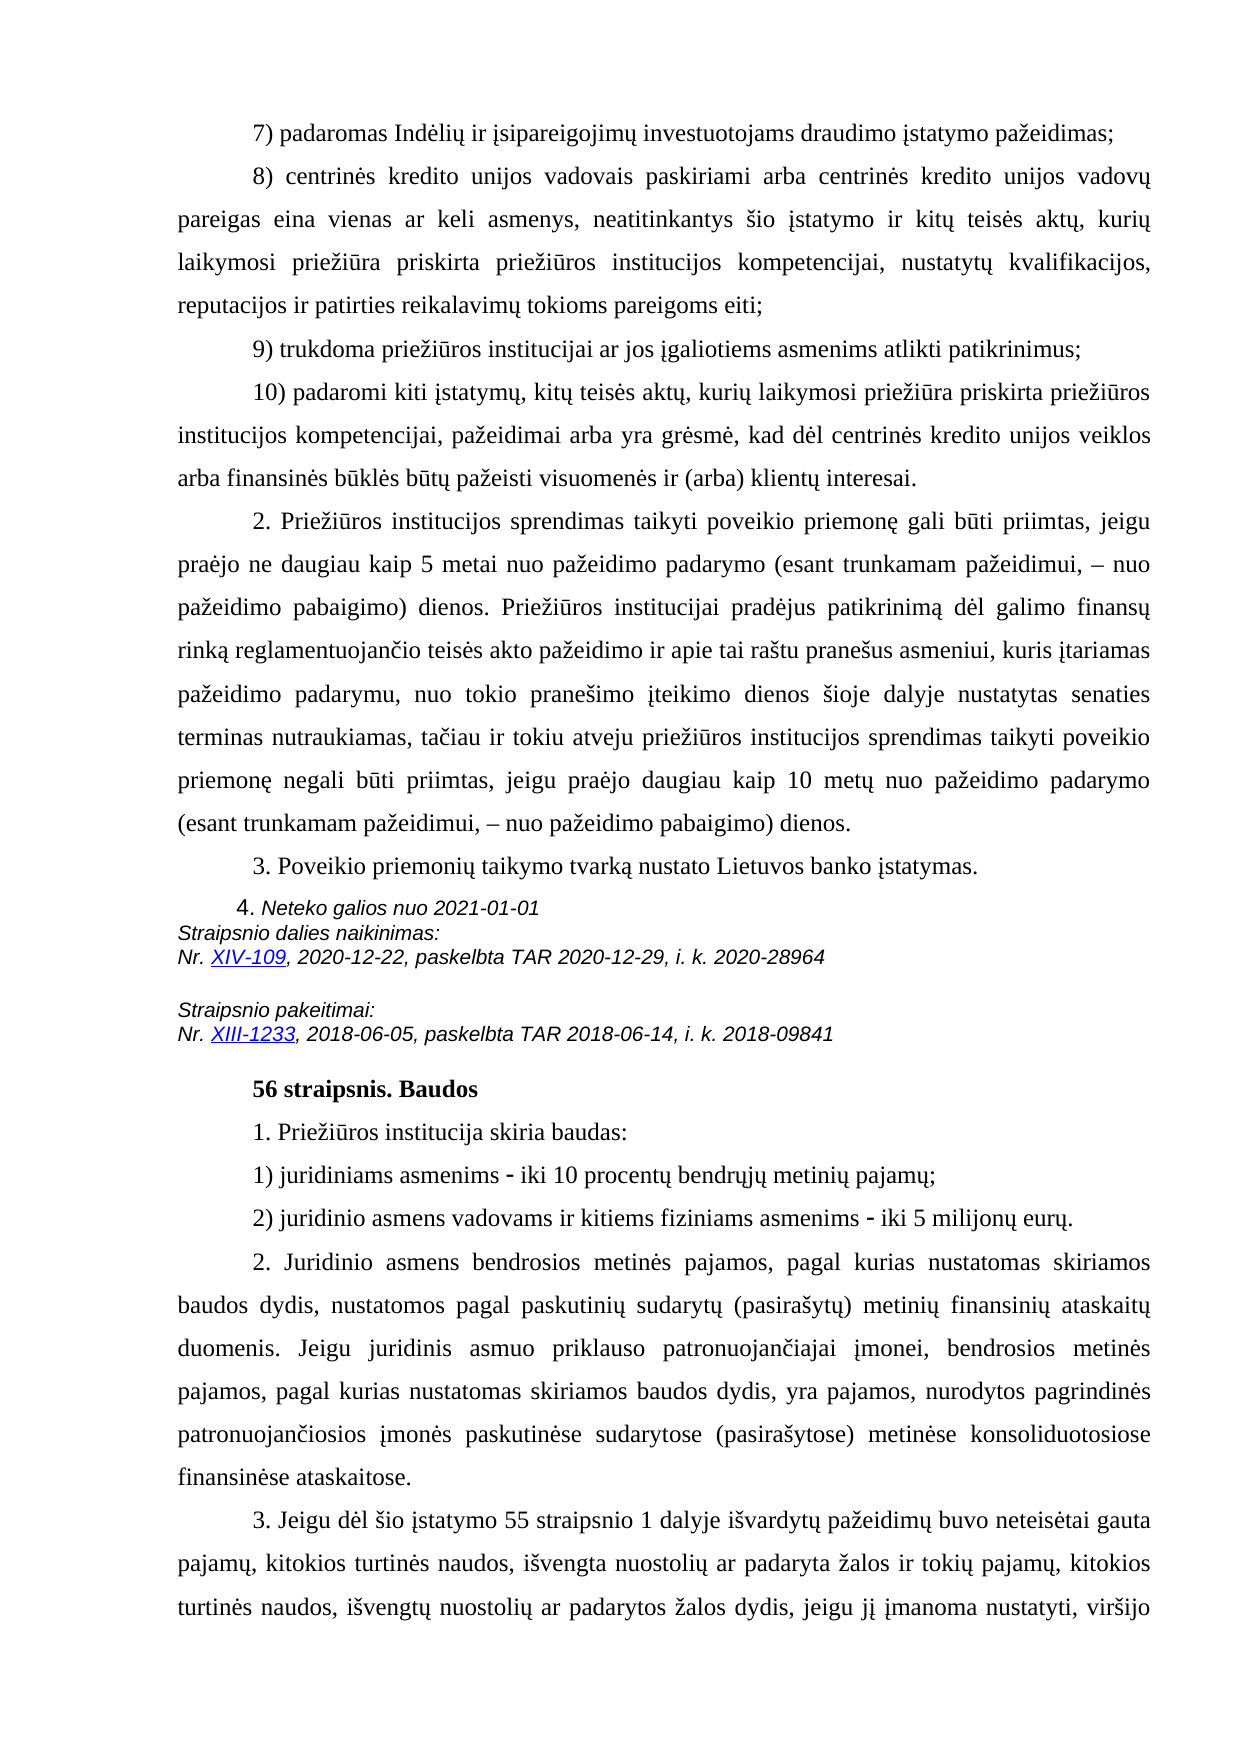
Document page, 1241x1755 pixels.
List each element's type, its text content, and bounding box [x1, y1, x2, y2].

text 56 straipsnis. Baudos [177, 1074, 1152, 1103]
text 9) trukdoma priežiūros institucijai ar jos įgaliotiems asmenims atlikti patikrinimus; [177, 334, 1152, 362]
text 1) juridiniams asmenims  iki 10 procentų bendrųjų metinių pajamų; [177, 1160, 1152, 1189]
text 3. Jeigu dėl šio įstatymo 55 straipsnio 1 dalyje išvardytų pažeidimų buvo neteisėtai gauta pajamų, kitokios turtinės naudos, išvengta nuostolių ar padaryta žalos ir tokių pajamų, kitokios turtinės naudos, išvengtų nuostolių ar padarytos žalos dydis, jeigu jį įmanoma nustatyti, viršijo [177, 1505, 1152, 1620]
text 4. Neteko galios nuo 2021-01-01 [177, 894, 1152, 921]
text 8) centrinės kredito unijos vadovais paskiriami arba centrinės kredito unijos vadovų pareigas eina vienas ar keli asmenys, neatitinkantys šio įstatymo ir kitų teisės aktų, kurių laikymosi priežiūra priskirta priežiūros institucijos kompetencijai, nustatytų kvalifikacijos, reputacijos ir patirties reikalavimų tokioms pareigoms eiti; [177, 161, 1152, 319]
text 1. Priežiūros institucija skiria baudas: [177, 1117, 1152, 1146]
text 2. Priežiūros institucijos sprendimas taikyti poveikio priemonę gali būti priimtas, jeigu praėjo ne daugiau kaip 5 metai nuo pažeidimo padarymo (esant trunkamam pažeidimui, – nuo pažeidimo pabaigimo) dienos. Priežiūros institucijai pradėjus patikrinimą dėl galimo finansų rinką reglamentuojančio teisės akto pažeidimo ir apie tai raštu pranešus asmeniui, kuris įtariamas pažeidimo padarymu, nuo tokio pranešimo įteikimo dienos šioje dalyje nustatytas senaties terminas nutraukiamas, tačiau ir tokiu atveju priežiūros institucijos sprendimas taikyti poveikio priemonę negali būti priimtas, jeigu praėjo daugiau kaip 10 metų nuo pažeidimo padarymo (esant trunkamam pažeidimui, – nuo pažeidimo pabaigimo) dienos. [177, 506, 1152, 837]
text Straipsnio dalies naikinimas: [177, 921, 1152, 945]
text 7) padaromas Indėlių ir įsipareigojimų investuotojams draudimo įstatymo pažeidimas; [177, 118, 1152, 147]
text Nr. XIII-1233, 2018-06-05, paskelbta TAR 2018-06-14, i. k. 2018-09841 [177, 1021, 1152, 1045]
text Straipsnio pakeitimai: [177, 997, 1152, 1021]
text Nr. XIV-109, 2020-12-22, paskelbta TAR 2020-12-29, i. k. 2020-28964 [177, 945, 1152, 969]
text 3. Poveikio priemonių taikymo tvarką nustato Lietuvos banko įstatymas. [177, 851, 1152, 880]
text 2) juridinio asmens vadovams ir kitiems fiziniams asmenims  iki 5 milijonų eurų. [177, 1203, 1152, 1232]
text 10) padaromi kiti įstatymų, kitų teisės aktų, kurių laikymosi priežiūra priskirta priežiūros institucijos kompetencijai, pažeidimai arba yra grėsmė, kad dėl centrinės kredito unijos veiklos arba finansinės būklės būtų pažeisti visuomenės ir (arba) klientų interesai. [177, 377, 1152, 492]
text 2. Juridinio asmens bendrosios metinės pajamos, pagal kurias nustatomas skiriamos baudos dydis, nustatomos pagal paskutinių sudarytų (pasirašytų) metinių finansinių ataskaitų duomenis. Jeigu juridinis asmuo priklauso patronuojančiajai įmonei, bendrosios metinės pajamos, pagal kurias nustatomas skiriamos baudos dydis, yra pajamos, nurodytos pagrindinės patronuojančiosios įmonės paskutinėse sudarytose (pasirašytose) metinėse konsoliduotosiose finansinėse ataskaitose. [177, 1247, 1152, 1491]
